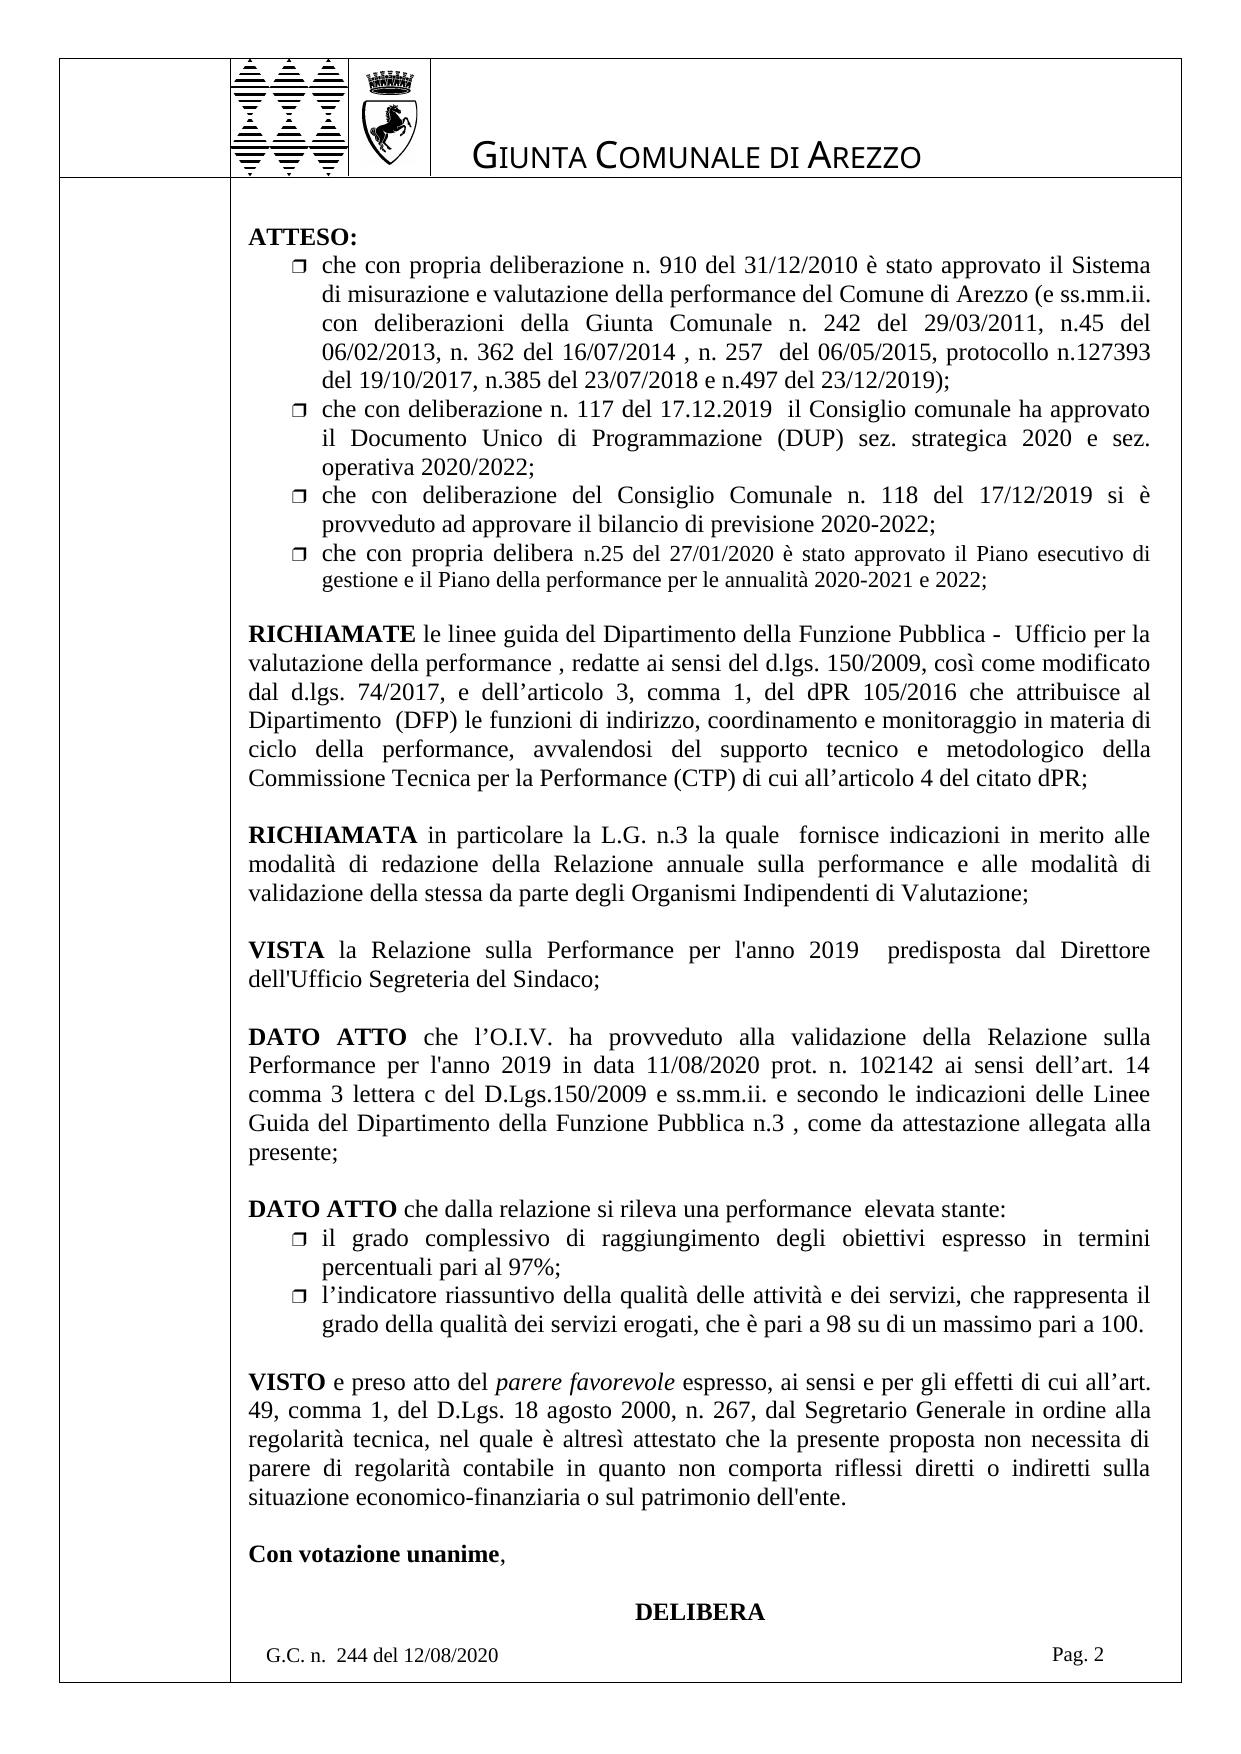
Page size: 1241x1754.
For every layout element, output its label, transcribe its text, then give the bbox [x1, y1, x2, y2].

text VISTA la Relazione sulla Performance per l'anno 2019 predisposta dal Direttore dell'Ufficio Segreteria del Sindaco; [248, 936, 1152, 993]
list il grado complessivo di raggiungimento degli obiettivi espresso in termini percentuali pari al 97%; [292, 1223, 1152, 1281]
picture [361, 70, 418, 165]
text VISTO e preso atto del parere favorevole espresso, ai sensi e per gli effetti di cui all’art. 49, comma 1, del D.Lgs. 18 agosto 2000, n. 267, dal Segretario Generale in ordine alla regolarità tecnica, nel quale è altresì attestato che la presente proposta non necessita di parere di regolarità contabile in quanto non comporta riflessi diretti o indiretti sulla situazione economico-finanziaria o sul patrimonio dell'ente. [248, 1367, 1152, 1511]
list che con propria delibera n.25 del 27/01/2020 è stato approvato il Piano esecutivo di gestione e il Piano della performance per le annualità 2020-2021 e 2022; [292, 538, 1152, 593]
text RICHIAMATA in particolare la L.G. n.3 la quale fornisce indicazioni in merito alle modalità di redazione della Relazione annuale sulla performance e alle modalità di validazione della stessa da parte degli Organismi Indipendenti di Valutazione; [248, 821, 1152, 907]
text DATO ATTO che dalla relazione si rileva una performance elevata stante: [248, 1194, 1152, 1223]
text ATTESO: [248, 222, 1152, 250]
list che con propria deliberazione n. 910 del 31/12/2010 è stato approvato il Sistema di misurazione e valutazione della performance del Comune di Arezzo (e ss.mm.ii. con deliberazioni della Giunta Comunale n. 242 del 29/03/2011, n.45 del 06/02/2013, n. 362 del 16/07/2014 , n. 257 del 06/05/2015, protocollo n.127393 del 19/10/2017, n.385 del 23/07/2018 e n.497 del 23/12/2019); [292, 250, 1152, 394]
list che con deliberazione del Consiglio Comunale n. 118 del 17/12/2019 si è provveduto ad approvare il bilancio di previsione 2020-2022; [292, 480, 1152, 538]
text DATO ATTO che l’O.I.V. ha provveduto alla validazione della Relazione sulla Performance per l'anno 2019 in data 11/08/2020 prot. n. 102142 ai sensi dell’art. 14 comma 3 lettera c del D.Lgs.150/2009 e ss.mm.ii. e secondo le indicazioni delle Linee Guida del Dipartimento della Funzione Pubblica n.3 , come da attestazione allegata alla presente; [248, 1022, 1152, 1166]
text DELIBERA [248, 1597, 1152, 1626]
list l’indicatore riassuntivo della qualità delle attività e dei servizi, che rappresenta il grado della qualità dei servizi erogati, che è pari a 98 su di un massimo pari a 100. [292, 1281, 1152, 1338]
text Con votazione unanime, [248, 1539, 1152, 1568]
text RICHIAMATE le linee guida del Dipartimento della Funzione Pubblica - Ufficio per la valutazione della performance , redatte ai sensi del d.lgs. 150/2009, così come modificato dal d.lgs. 74/2017, e dell’articolo 3, comma 1, del dPR 105/2016 che attribuisce al Dipartimento (DFP) le funzioni di indirizzo, coordinamento e monitoraggio in materia di ciclo della performance, avvalendosi del supporto tecnico e metodologico della Commissione Tecnica per la Performance (CTP) di cui all’articolo 4 del citato dPR; [248, 619, 1152, 792]
list che con deliberazione n. 117 del 17.12.2019 il Consiglio comunale ha approvato il Documento Unico di Programmazione (DUP) sez. strategica 2020 e sez. operativa 2020/2022; [292, 394, 1152, 480]
